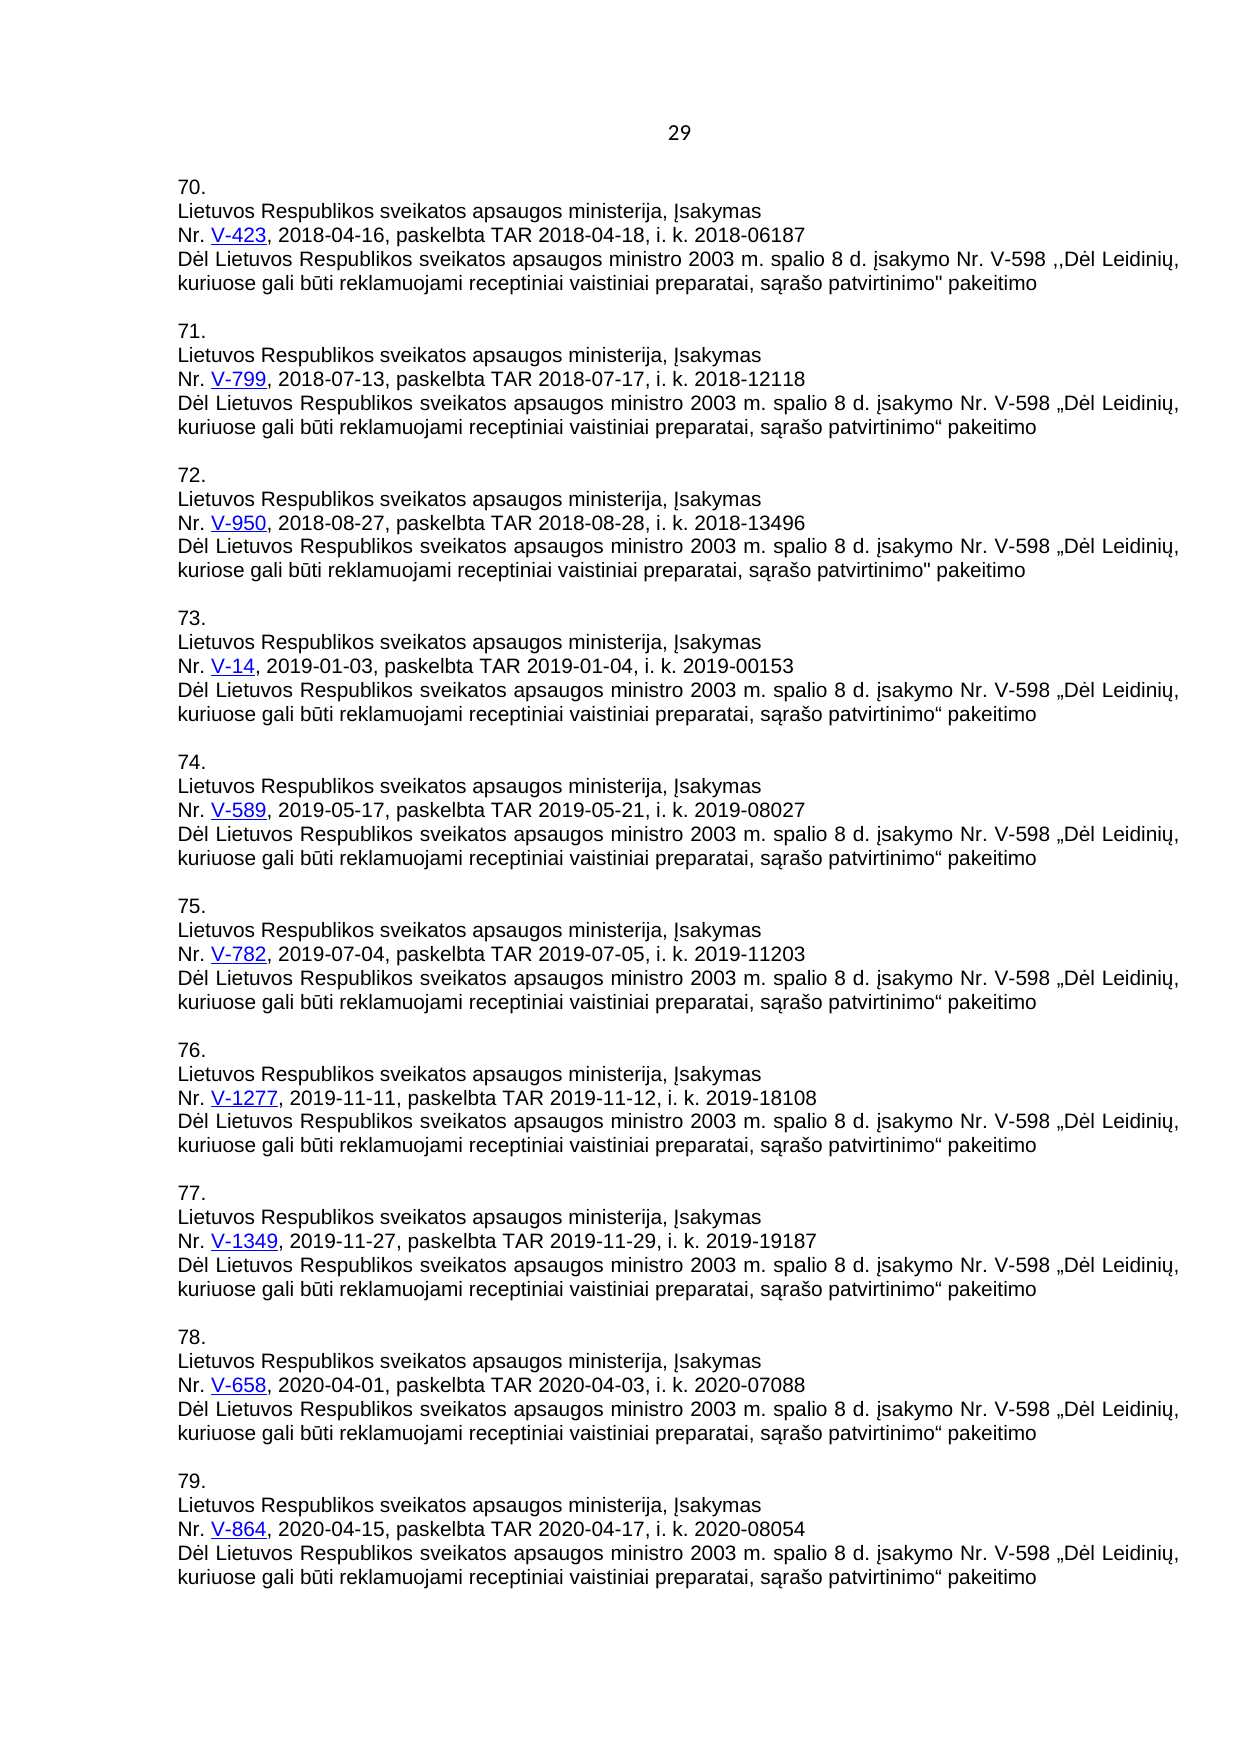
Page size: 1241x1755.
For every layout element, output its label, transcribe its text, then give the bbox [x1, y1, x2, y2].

text Dėl Lietuvos Respublikos sveikatos apsaugos ministro 2003 m. spalio 8 d. įsakymo Nr. V-598 „Dėl Leidinių, kuriuose gali būti reklamuojami receptiniai vaistiniai preparatai, sąrašo patvirtinimo“ pakeitimo [177, 1397, 1181, 1445]
text Nr. V-658, 2020-04-01, paskelbta TAR 2020-04-03, i. k. 2020-07088 [177, 1373, 1181, 1397]
text Lietuvos Respublikos sveikatos apsaugos ministerija, Įsakymas [177, 1205, 1181, 1229]
text 78. [177, 1325, 1181, 1349]
text Nr. V-864, 2020-04-15, paskelbta TAR 2020-04-17, i. k. 2020-08054 [177, 1517, 1181, 1541]
text 75. [177, 894, 1181, 918]
text Lietuvos Respublikos sveikatos apsaugos ministerija, Įsakymas [177, 1061, 1181, 1085]
text Dėl Lietuvos Respublikos sveikatos apsaugos ministro 2003 m. spalio 8 d. įsakymo Nr. V-598 „Dėl Leidinių, kuriose gali būti reklamuojami receptiniai vaistiniai preparatai, sąrašo patvirtinimo" pakeitimo [177, 534, 1181, 582]
text Nr. V-423, 2018-04-16, paskelbta TAR 2018-04-18, i. k. 2018-06187 [177, 223, 1181, 247]
text 70. [177, 175, 1181, 199]
text Dėl Lietuvos Respublikos sveikatos apsaugos ministro 2003 m. spalio 8 d. įsakymo Nr. V-598 „Dėl Leidinių, kuriuose gali būti reklamuojami receptiniai vaistiniai preparatai, sąrašo patvirtinimo“ pakeitimo [177, 1253, 1181, 1301]
text 71. [177, 319, 1181, 343]
text Lietuvos Respublikos sveikatos apsaugos ministerija, Įsakymas [177, 1349, 1181, 1373]
text Nr. V-1349, 2019-11-27, paskelbta TAR 2019-11-29, i. k. 2019-19187 [177, 1229, 1181, 1253]
text Dėl Lietuvos Respublikos sveikatos apsaugos ministro 2003 m. spalio 8 d. įsakymo Nr. V-598 „Dėl Leidinių, kuriuose gali būti reklamuojami receptiniai vaistiniai preparatai, sąrašo patvirtinimo“ pakeitimo [177, 966, 1181, 1013]
text Dėl Lietuvos Respublikos sveikatos apsaugos ministro 2003 m. spalio 8 d. įsakymo Nr. V-598 „Dėl Leidinių, kuriuose gali būti reklamuojami receptiniai vaistiniai preparatai, sąrašo patvirtinimo“ pakeitimo [177, 678, 1181, 726]
text Lietuvos Respublikos sveikatos apsaugos ministerija, Įsakymas [177, 199, 1181, 223]
text Nr. V-589, 2019-05-17, paskelbta TAR 2019-05-21, i. k. 2019-08027 [177, 798, 1181, 822]
text Dėl Lietuvos Respublikos sveikatos apsaugos ministro 2003 m. spalio 8 d. įsakymo Nr. V-598 „Dėl Leidinių, kuriuose gali būti reklamuojami receptiniai vaistiniai preparatai, sąrašo patvirtinimo“ pakeitimo [177, 1541, 1181, 1588]
text Nr. V-782, 2019-07-04, paskelbta TAR 2019-07-05, i. k. 2019-11203 [177, 942, 1181, 966]
text Lietuvos Respublikos sveikatos apsaugos ministerija, Įsakymas [177, 774, 1181, 798]
text 76. [177, 1037, 1181, 1061]
text 73. [177, 606, 1181, 630]
text Lietuvos Respublikos sveikatos apsaugos ministerija, Įsakymas [177, 343, 1181, 367]
text 72. [177, 462, 1181, 486]
text Nr. V-14, 2019-01-03, paskelbta TAR 2019-01-04, i. k. 2019-00153 [177, 654, 1181, 678]
text 77. [177, 1181, 1181, 1205]
text Nr. V-799, 2018-07-13, paskelbta TAR 2018-07-17, i. k. 2018-12118 [177, 367, 1181, 391]
text 79. [177, 1469, 1181, 1493]
text Dėl Lietuvos Respublikos sveikatos apsaugos ministro 2003 m. spalio 8 d. įsakymo Nr. V-598 ,,Dėl Leidinių, kuriuose gali būti reklamuojami receptiniai vaistiniai preparatai, sąrašo patvirtinimo" pakeitimo [177, 247, 1181, 295]
text Lietuvos Respublikos sveikatos apsaugos ministerija, Įsakymas [177, 1493, 1181, 1517]
text Nr. V-950, 2018-08-27, paskelbta TAR 2018-08-28, i. k. 2018-13496 [177, 510, 1181, 534]
text Lietuvos Respublikos sveikatos apsaugos ministerija, Įsakymas [177, 630, 1181, 654]
text Lietuvos Respublikos sveikatos apsaugos ministerija, Įsakymas [177, 918, 1181, 942]
text Lietuvos Respublikos sveikatos apsaugos ministerija, Įsakymas [177, 486, 1181, 510]
text Dėl Lietuvos Respublikos sveikatos apsaugos ministro 2003 m. spalio 8 d. įsakymo Nr. V-598 „Dėl Leidinių, kuriuose gali būti reklamuojami receptiniai vaistiniai preparatai, sąrašo patvirtinimo“ pakeitimo [177, 1109, 1181, 1157]
text Dėl Lietuvos Respublikos sveikatos apsaugos ministro 2003 m. spalio 8 d. įsakymo Nr. V-598 „Dėl Leidinių, kuriuose gali būti reklamuojami receptiniai vaistiniai preparatai, sąrašo patvirtinimo“ pakeitimo [177, 822, 1181, 870]
text Nr. V-1277, 2019-11-11, paskelbta TAR 2019-11-12, i. k. 2019-18108 [177, 1085, 1181, 1109]
text Dėl Lietuvos Respublikos sveikatos apsaugos ministro 2003 m. spalio 8 d. įsakymo Nr. V-598 „Dėl Leidinių, kuriuose gali būti reklamuojami receptiniai vaistiniai preparatai, sąrašo patvirtinimo“ pakeitimo [177, 391, 1181, 438]
text 74. [177, 750, 1181, 774]
